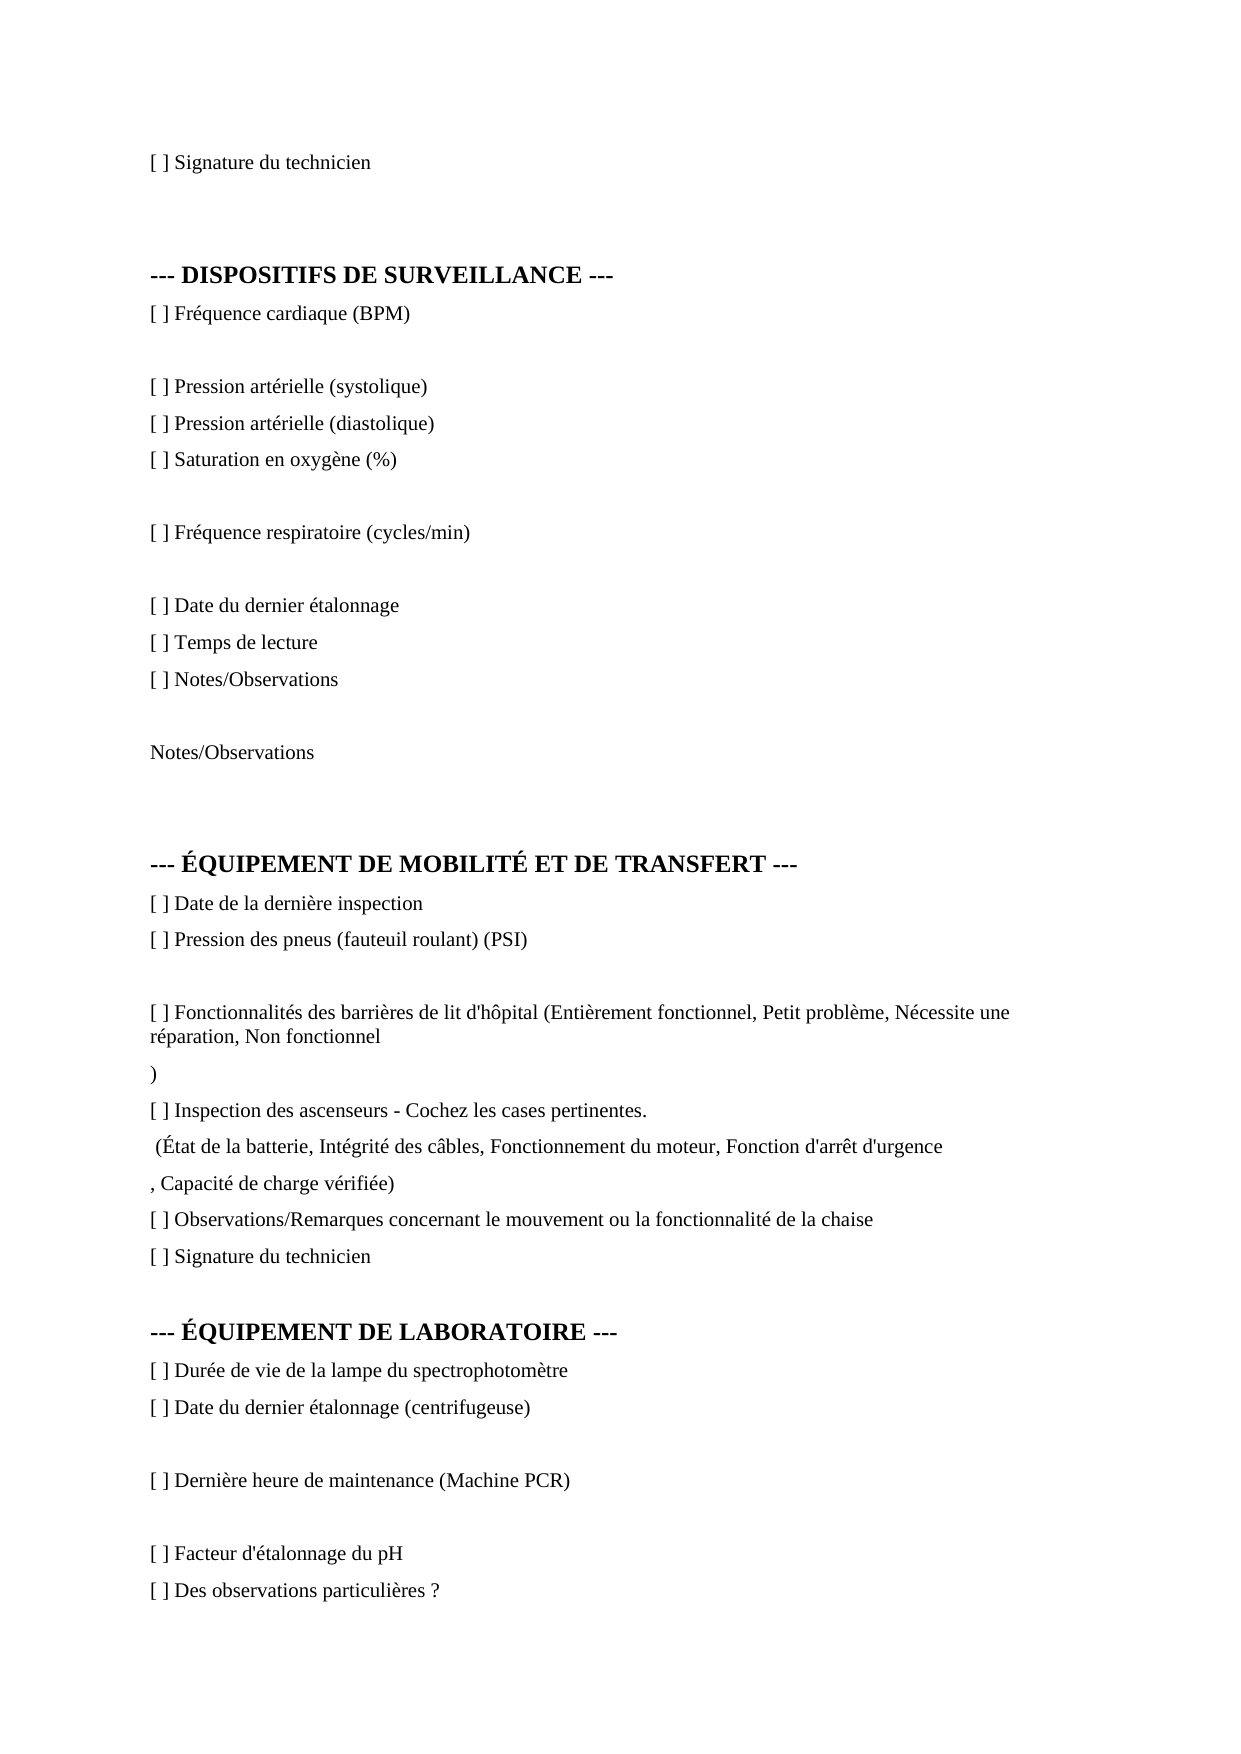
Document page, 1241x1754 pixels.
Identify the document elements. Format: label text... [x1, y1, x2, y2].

text [ ] Inspection des ascenseurs - Cochez les cases pertinentes. [150, 1097, 1090, 1122]
text [ ] Signature du technicien [150, 150, 1090, 174]
text [ ] Facteur d'étalonnage du pH [150, 1541, 1090, 1565]
text [ ] Dernière heure de maintenance (Machine PCR) [150, 1468, 1090, 1492]
text [ ] Durée de vie de la lampe du spectrophotomètre [150, 1358, 1090, 1382]
text [ ] Date du dernier étalonnage [150, 593, 1090, 617]
text Notes/Observations [150, 740, 1090, 764]
text [ ] Temps de lecture [150, 630, 1090, 654]
text [ ] Saturation en oxygène (%) [150, 447, 1090, 471]
text [ ] Date de la dernière inspection [150, 891, 1090, 915]
text --- DISPOSITIFS DE SURVEILLANCE --- [150, 260, 1090, 288]
text [ ] Pression artérielle (systolique) [150, 374, 1090, 398]
text [ ] Fonctionnalités des barrières de lit d'hôpital (Entièrement fonctionnel, Petit problème, Nécessite une réparation, Non fonctionnel [150, 1000, 1090, 1048]
text [ ] Date du dernier étalonnage (centrifugeuse) [150, 1395, 1090, 1419]
text [ ] Fréquence cardiaque (BPM) [150, 301, 1090, 325]
text ) [150, 1061, 1090, 1085]
text [ ] Observations/Remarques concernant le mouvement ou la fonctionnalité de la chaise [150, 1207, 1090, 1231]
text , Capacité de charge vérifiée) [150, 1171, 1090, 1195]
text --- ÉQUIPEMENT DE MOBILITÉ ET DE TRANSFERT --- [150, 849, 1090, 878]
text [ ] Signature du technicien [150, 1244, 1090, 1268]
text (État de la batterie, Intégrité des câbles, Fonctionnement du moteur, Fonction d'arrêt d'urgence [150, 1134, 1090, 1158]
text [ ] Notes/Observations [150, 667, 1090, 691]
text [ ] Pression des pneus (fauteuil roulant) (PSI) [150, 927, 1090, 951]
text [ ] Fréquence respiratoire (cycles/min) [150, 520, 1090, 544]
text [ ] Pression artérielle (diastolique) [150, 411, 1090, 435]
text [ ] Des observations particulières ? [150, 1577, 1090, 1602]
text --- ÉQUIPEMENT DE LABORATOIRE --- [150, 1317, 1090, 1346]
